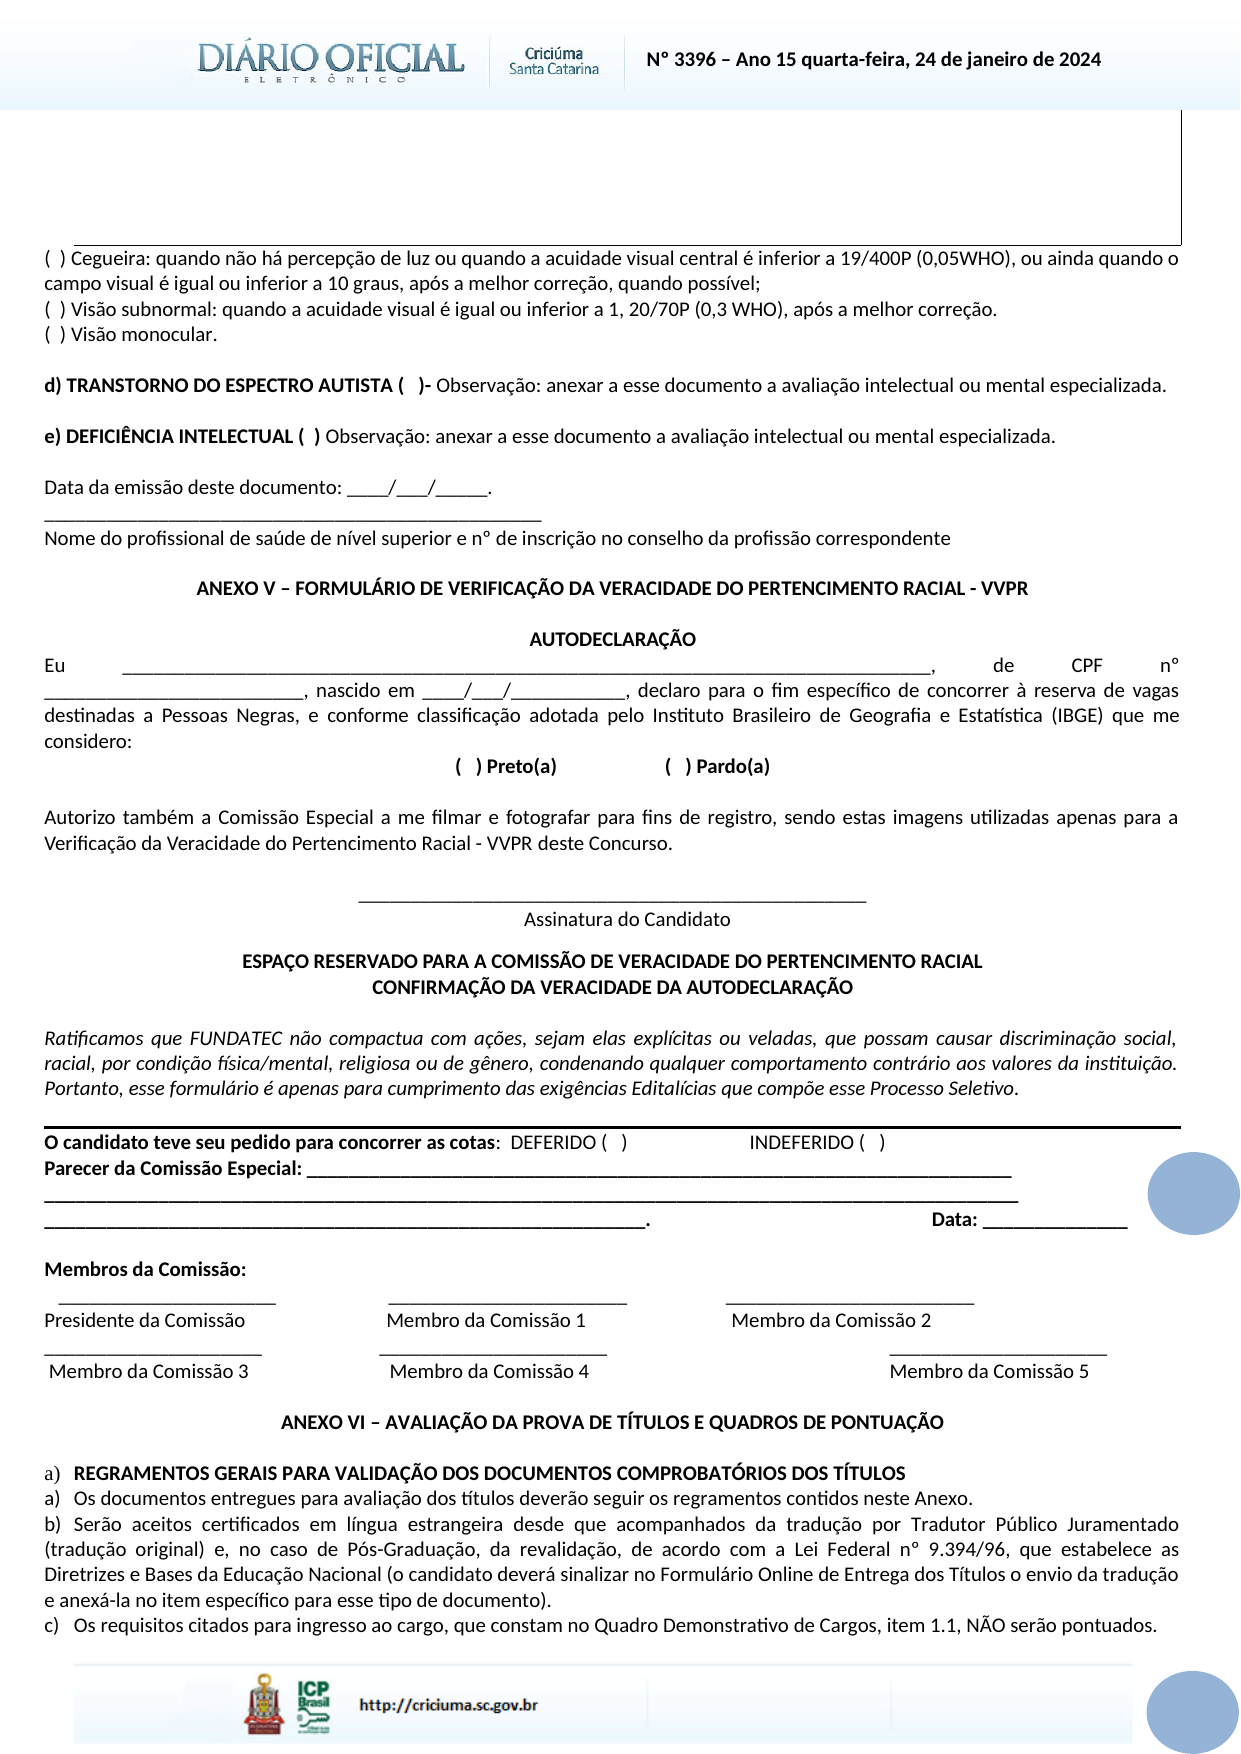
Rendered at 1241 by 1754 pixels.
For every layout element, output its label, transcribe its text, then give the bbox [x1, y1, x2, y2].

text __________________________________________________________. Data: ______________ [44, 1206, 1171, 1231]
text ESPAÇO RESERVADO PARA A COMISSÃO DE VERACIDADE DO PERTENCIMENTO RACIAL [44, 948, 1181, 974]
text O candidato teve seu pedido para concorrer as cotas: DEFERIDO ( ) INDEFERIDO ( ) [44, 1129, 1181, 1155]
text ANEXO VI – AVALIAÇÃO DA PROVA DE TÍTULOS E QUADROS DE PONTUAÇÃO [44, 1409, 1181, 1434]
text CONFIRMAÇÃO DA VERACIDADE DA AUTODECLARAÇÃO [44, 974, 1181, 999]
text Membros da Comissão: [44, 1257, 1181, 1282]
text Presidente da Comissão Membro da Comissão 1 Membro da Comissão 2 [44, 1307, 1181, 1333]
text Eu ______________________________________________________________________________, de CPF nº _________________________, nascido em ____/___/___________, declaro para o fim específico de concorrer à reserva de vagas destinadas a Pessoas Negras, e conforme classificação adotada pelo Instituto Brasileiro de Geografia e Estatística (IBGE) que me considero: [44, 652, 1181, 753]
text ______________________________________________________________________________________________ [44, 1180, 1149, 1206]
text AUTODECLARAÇÃO [44, 626, 1181, 652]
text Ratificamos que FUNDATEC não compactua com ações, sejam elas explícitas ou veladas, que possam causar discriminação social, racial, por condição física/mental, religiosa ou de gênero, condenando qualquer comportamento contrário aos valores da instituição. Portanto, esse formulário é apenas para cumprimento das exigências Editalícias que compõe esse Processo Seletivo. [44, 1025, 1181, 1101]
text d) TRANSTORNO DO ESPECTRO AUTISTA ( )- Observação: anexar a esse documento a avaliação intelectual ou mental especializada. [44, 372, 1181, 398]
text ( ) Preto(a) ( ) Pardo(a) [44, 753, 1181, 779]
list REGRAMENTOS GERAIS PARA VALIDAÇÃO DOS DOCUMENTOS COMPROBATÓRIOS DOS TÍTULOS [44, 1460, 1181, 1485]
text Data da emissão deste documento: ____/___/_____. [44, 474, 1181, 499]
list Serão aceitos certificados em língua estrangeira desde que acompanhados da tradução por Tradutor Público Juramentado (tradução original) e, no caso de Pós-Graduação, da revalidação, de acordo com a Lei Federal nº 9.394/96, que estabelece as Diretrizes e Bases da Educação Nacional (o candidato deverá sinalizar no Formulário Online de Entrega dos Títulos o envio da tradução e anexá-la no item específico para esse tipo de documento). [44, 1511, 1181, 1612]
text Autorizo também a Comissão Especial a me filmar e fotografar para fins de registro, sendo estas imagens utilizadas apenas para a Verificação da Veracidade do Pertencimento Racial - VVPR deste Concurso. [44, 804, 1181, 855]
text Parecer da Comissão Especial: ____________________________________________________________________ [44, 1155, 1174, 1180]
text _____________________ ______________________ _____________________ [44, 1333, 1181, 1358]
text _________________________________________________ [44, 881, 1181, 906]
text ANEXO V – FORMULÁRIO DE VERIFICAÇÃO DA VERACIDADE DO PERTENCIMENTO RACIAL - VVPR [44, 576, 1181, 601]
text Assinatura do Candidato [74, 906, 1181, 931]
list Os requisitos citados para ingresso ao cargo, que constam no Quadro Demonstrativo de Cargos, item 1.1, NÃO serão pontuados. [44, 1612, 1181, 1638]
text ( ) Visão monocular. [44, 321, 1181, 347]
text e) DEFICIÊNCIA INTELECTUAL ( ) Observação: anexar a esse documento a avaliação intelectual ou mental especializada. [44, 423, 1181, 448]
text Membro da Comissão 3 Membro da Comissão 4 Membro da Comissão 5 [44, 1358, 1181, 1384]
text _____________________ _______________________ ________________________ [44, 1282, 1181, 1307]
text ( ) Cegueira: quando não há percepção de luz ou quando a acuidade visual central é inferior a 19/400P (0,05WHO), ou ainda quando o campo visual é igual ou inferior a 10 graus, após a melhor correção, quando possível; [44, 245, 1181, 296]
text Nome do profissional de saúde de nível superior e nº de inscrição no conselho da profissão correspondente [44, 525, 1181, 550]
text ( ) Visão subnormal: quando a acuidade visual é igual ou inferior a 1, 20/70P (0,3 WHO), após a melhor correção. [44, 296, 1181, 321]
text ________________________________________________ [44, 499, 1181, 525]
list Os documentos entregues para avaliação dos títulos deverão seguir os regramentos contidos neste Anexo. [44, 1485, 1181, 1511]
